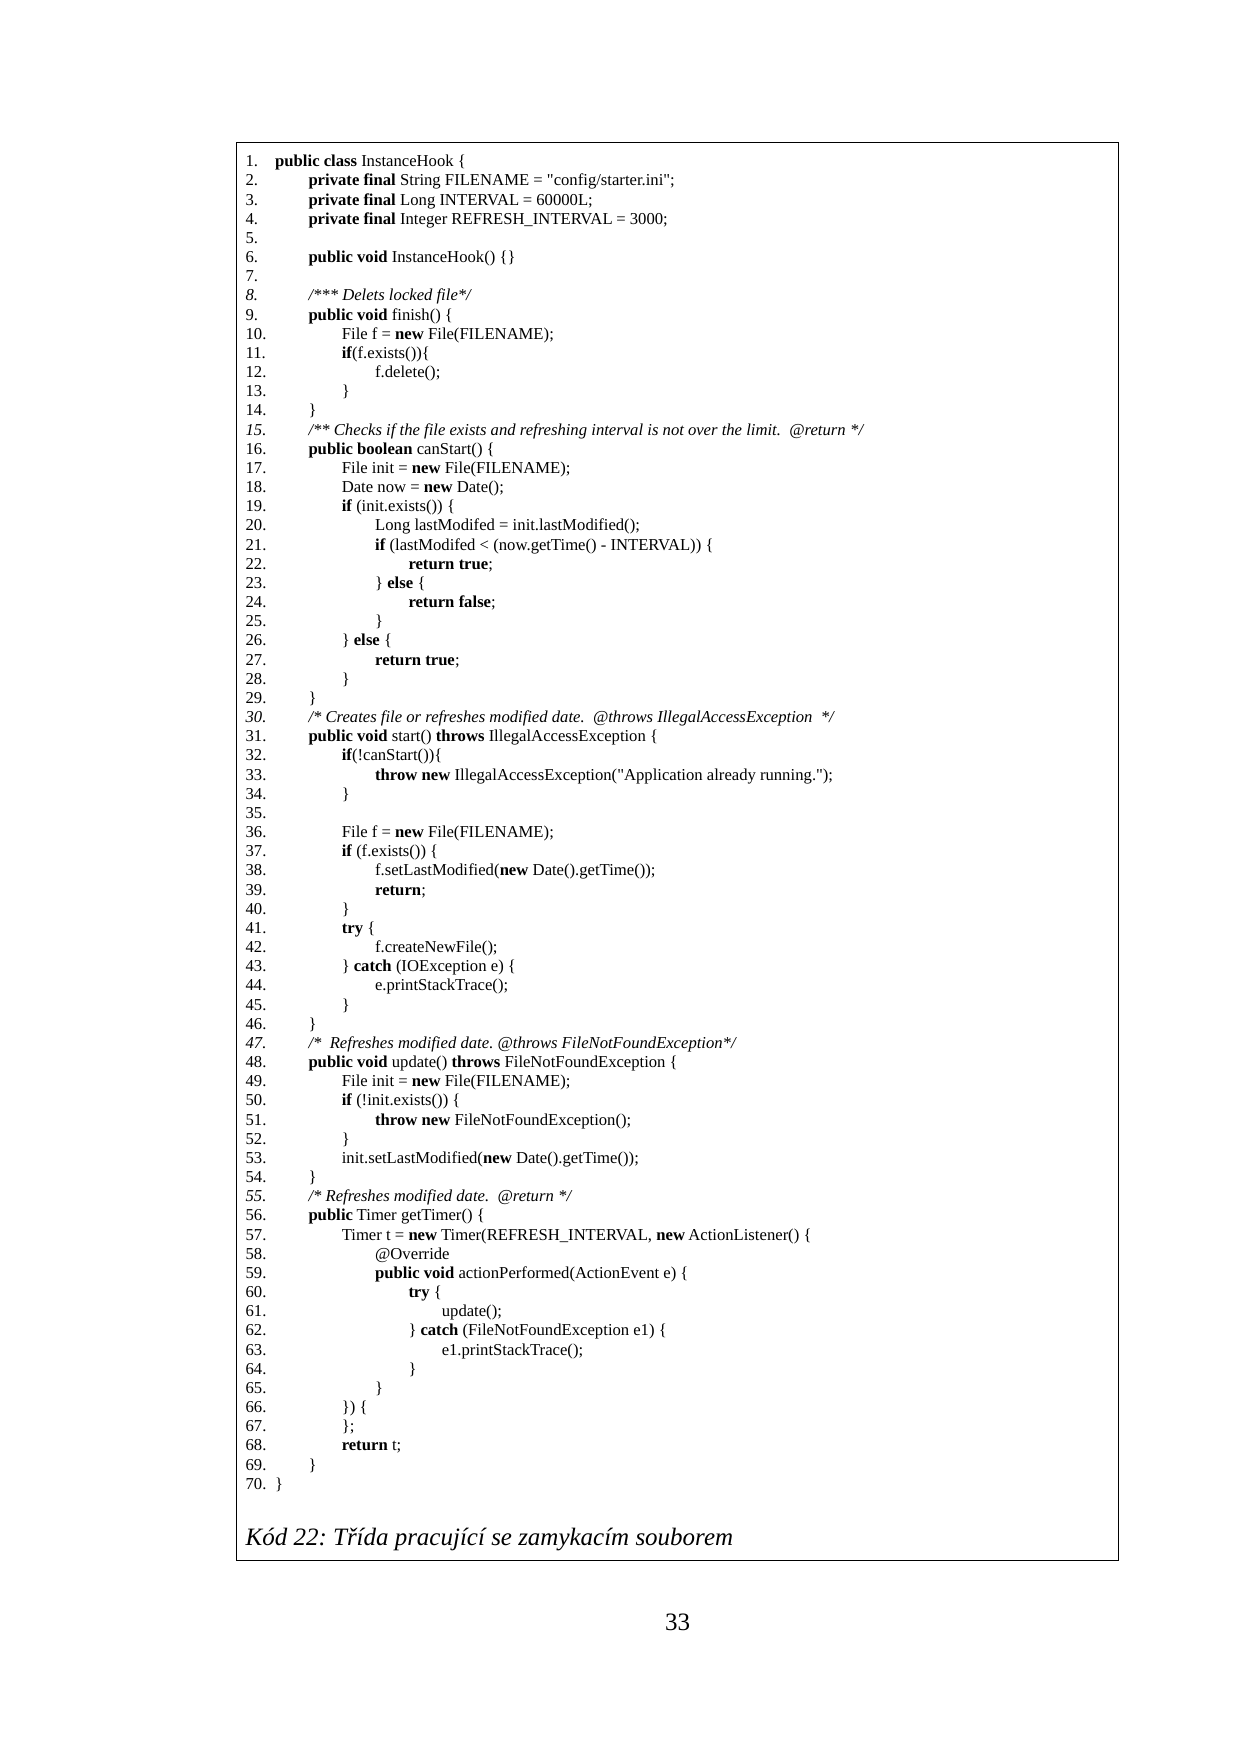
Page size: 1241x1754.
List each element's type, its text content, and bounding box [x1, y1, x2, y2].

list try { [245, 918, 1109, 937]
list public void start() throws IllegalAccessException { [245, 726, 1109, 745]
subtitle Testování [237, 143, 1118, 1560]
list private final Integer REFRESH_INTERVAL = 3000; [245, 208, 1109, 228]
list return true; [245, 649, 1109, 668]
list if (init.exists()) { [245, 496, 1109, 515]
list } [245, 994, 1109, 1013]
list } [245, 783, 1109, 803]
list }) { [245, 1397, 1109, 1416]
list } [245, 1167, 1109, 1186]
list f.setLastModified(new Date().getTime()); [245, 860, 1109, 879]
list /* Refreshes modified date. @throws FileNotFoundException*/ [245, 1033, 1109, 1052]
list if (f.exists()) { [245, 841, 1109, 860]
list private final String FILENAME = "config/starter.ini"; [245, 170, 1109, 189]
list init.setLastModified(new Date().getTime()); [245, 1148, 1109, 1167]
list Long lastModifed = init.lastModified(); [245, 515, 1109, 534]
list if (!init.exists()) { [245, 1090, 1109, 1109]
list public Timer getTimer() { [245, 1205, 1109, 1224]
list } [245, 381, 1109, 400]
list public void InstanceHook() {} [245, 247, 1109, 266]
text Kód 22: Třída pracující se zamykacím souborem [245, 1522, 1109, 1551]
list } else { [245, 630, 1109, 649]
list } [245, 1128, 1109, 1148]
list } [245, 1473, 1109, 1493]
list } [245, 1378, 1109, 1397]
list private final Long INTERVAL = 60000L; [245, 189, 1109, 208]
list e1.printStackTrace(); [245, 1339, 1109, 1358]
list } catch (FileNotFoundException e1) { [245, 1320, 1109, 1339]
list if (lastModifed < (now.getTime() - INTERVAL)) { [245, 534, 1109, 553]
list } [245, 688, 1109, 707]
list return false; [245, 592, 1109, 611]
list /** Checks if the file exists and refreshing interval is not over the limit. @return */ [245, 419, 1109, 438]
list f.createNewFile(); [245, 937, 1109, 956]
list Timer t = new Timer(REFRESH_INTERVAL, new ActionListener() { [245, 1224, 1109, 1243]
list public void actionPerformed(ActionEvent e) { [245, 1263, 1109, 1282]
list throw new IllegalAccessException("Application already running."); [245, 764, 1109, 783]
list throw new FileNotFoundException(); [245, 1109, 1109, 1128]
list File f = new File(FILENAME); [245, 822, 1109, 841]
list Date now = new Date(); [245, 477, 1109, 496]
list } [245, 1358, 1109, 1378]
list } else { [245, 573, 1109, 592]
list public void update() throws FileNotFoundException { [245, 1052, 1109, 1071]
list public class InstanceHook { [245, 151, 1109, 170]
list return true; [245, 553, 1109, 573]
list File init = new File(FILENAME); [245, 1071, 1109, 1090]
list } [245, 898, 1109, 918]
list File init = new File(FILENAME); [245, 458, 1109, 477]
list /*** Delets locked file*/ [245, 285, 1109, 304]
list public void finish() { [245, 304, 1109, 323]
list public boolean canStart() { [245, 438, 1109, 458]
list try { [245, 1282, 1109, 1301]
list @Override [245, 1243, 1109, 1263]
list } [245, 668, 1109, 688]
list if(!canStart()){ [245, 745, 1109, 764]
list } [245, 1454, 1109, 1473]
list File f = new File(FILENAME); [245, 323, 1109, 343]
list }; [245, 1416, 1109, 1435]
list } [245, 611, 1109, 630]
list e.printStackTrace(); [245, 975, 1109, 994]
list } [245, 1013, 1109, 1033]
list /* Creates file or refreshes modified date. @throws IllegalAccessException */ [245, 707, 1109, 726]
list } catch (IOException e) { [245, 956, 1109, 975]
list return t; [245, 1435, 1109, 1454]
list f.delete(); [245, 362, 1109, 381]
list } [245, 400, 1109, 419]
list if(f.exists()){ [245, 343, 1109, 362]
list return; [245, 879, 1109, 898]
list /* Refreshes modified date. @return */ [245, 1186, 1109, 1205]
list update(); [245, 1301, 1109, 1320]
